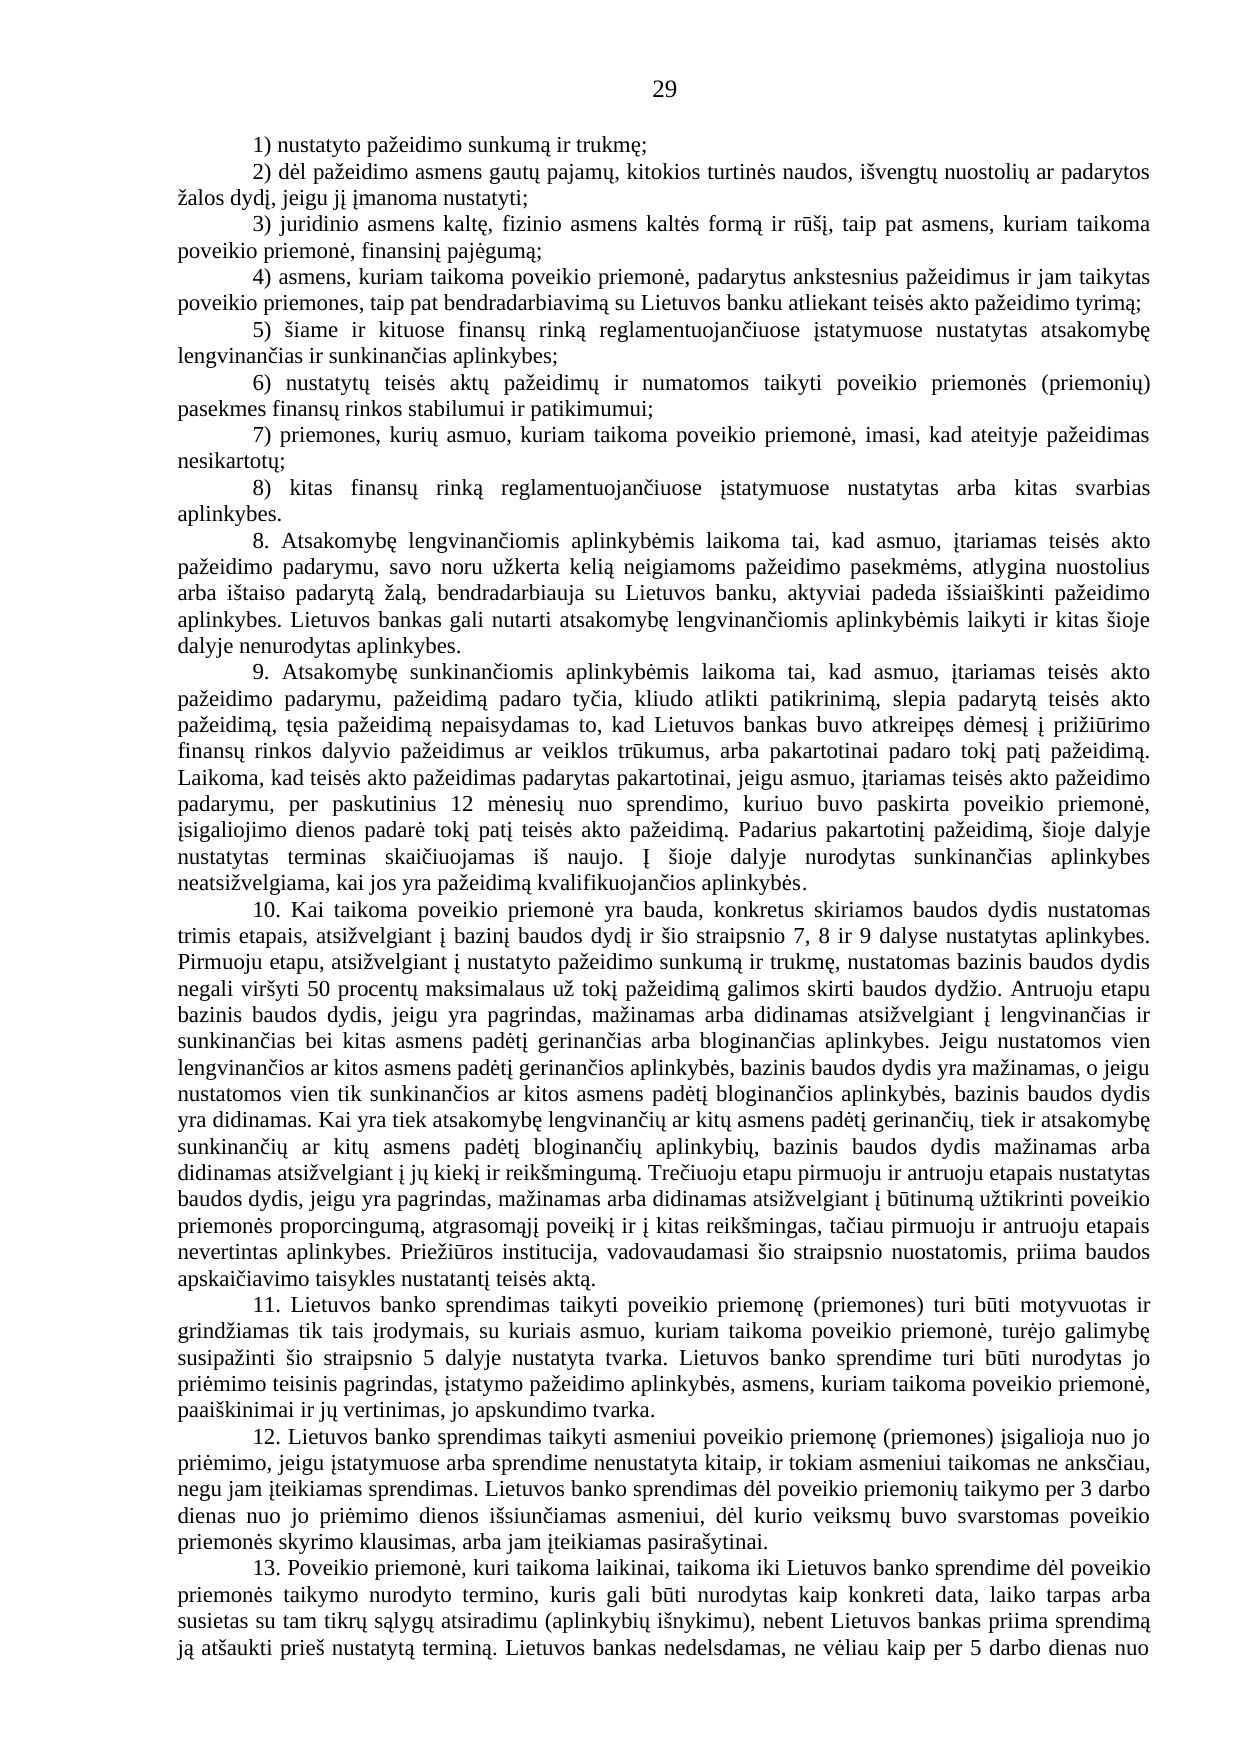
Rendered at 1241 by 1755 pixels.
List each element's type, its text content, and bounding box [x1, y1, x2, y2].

text 3) juridinio asmens kaltę, fizinio asmens kaltės formą ir rūšį, taip pat asmens, kuriam taikoma poveikio priemonė, finansinį pajėgumą; [177, 210, 1152, 263]
text 11. Lietuvos banko sprendimas taikyti poveikio priemonę (priemones) turi būti motyvuotas ir grindžiamas tik tais įrodymais, su kuriais asmuo, kuriam taikoma poveikio priemonė, turėjo galimybę susipažinti šio straipsnio 5 dalyje nustatyta tvarka. Lietuvos banko sprendime turi būti nurodytas jo priėmimo teisinis pagrindas, įstatymo pažeidimo aplinkybės, asmens, kuriam taikoma poveikio priemonė, paaiškinimai ir jų vertinimas, jo apskundimo tvarka. [177, 1291, 1152, 1423]
text 9. Atsakomybę sunkinančiomis aplinkybėmis laikoma tai, kad asmuo, įtariamas teisės akto pažeidimo padarymu, pažeidimą padaro tyčia, kliudo atlikti patikrinimą, slepia padarytą teisės akto pažeidimą, tęsia pažeidimą nepaisydamas to, kad Lietuvos bankas buvo atkreipęs dėmesį į prižiūrimo finansų rinkos dalyvio pažeidimus ar veiklos trūkumus, arba pakartotinai padaro tokį patį pažeidimą. Laikoma, kad teisės akto pažeidimas padarytas pakartotinai, jeigu asmuo, įtariamas teisės akto pažeidimo padarymu, per paskutinius 12 mėnesių nuo sprendimo, kuriuo buvo paskirta poveikio priemonė, įsigaliojimo dienos padarė tokį patį teisės akto pažeidimą. Padarius pakartotinį pažeidimą, šioje dalyje nustatytas terminas skaičiuojamas iš naujo. Į šioje dalyje nurodytas sunkinančias aplinkybes neatsižvelgiama, kai jos yra pažeidimą kvalifikuojančios aplinkybės. [177, 658, 1152, 896]
text 8) kitas finansų rinką reglamentuojančiuose įstatymuose nustatytas arba kitas svarbias aplinkybes. [177, 474, 1152, 527]
text 8. Atsakomybę lengvinančiomis aplinkybėmis laikoma tai, kad asmuo, įtariamas teisės akto pažeidimo padarymu, savo noru užkerta kelią neigiamoms pažeidimo pasekmėms, atlygina nuostolius arba ištaiso padarytą žalą, bendradarbiauja su Lietuvos banku, aktyviai padeda išsiaiškinti pažeidimo aplinkybes. Lietuvos bankas gali nutarti atsakomybę lengvinančiomis aplinkybėmis laikyti ir kitas šioje dalyje nenurodytas aplinkybes. [177, 527, 1152, 658]
text 13. Poveikio priemonė, kuri taikoma laikinai, taikoma iki Lietuvos banko sprendime dėl poveikio priemonės taikymo nurodyto termino, kuris gali būti nurodytas kaip konkreti data, laiko tarpas arba susietas su tam tikrų sąlygų atsiradimu (aplinkybių išnykimu), nebent Lietuvos bankas priima sprendimą ją atšaukti prieš nustatytą terminą. Lietuvos bankas nedelsdamas, ne vėliau kaip per 5 darbo dienas nuo [177, 1554, 1152, 1660]
text 5) šiame ir kituose finansų rinką reglamentuojančiuose įstatymuose nustatytas atsakomybę lengvinančias ir sunkinančias aplinkybes; [177, 316, 1152, 368]
text 12. Lietuvos banko sprendimas taikyti asmeniui poveikio priemonę (priemones) įsigalioja nuo jo priėmimo, jeigu įstatymuose arba sprendime nenustatyta kitaip, ir tokiam asmeniui taikomas ne anksčiau, negu jam įteikiamas sprendimas. Lietuvos banko sprendimas dėl poveikio priemonių taikymo per 3 darbo dienas nuo jo priėmimo dienos išsiunčiamas asmeniui, dėl kurio veiksmų buvo svarstomas poveikio priemonės skyrimo klausimas, arba jam įteikiamas pasirašytinai. [177, 1423, 1152, 1554]
text 2) dėl pažeidimo asmens gautų pajamų, kitokios turtinės naudos, išvengtų nuostolių ar padarytos žalos dydį, jeigu jį įmanoma nustatyti; [177, 158, 1152, 210]
text 7) priemones, kurių asmuo, kuriam taikoma poveikio priemonė, imasi, kad ateityje pažeidimas nesikartotų; [177, 421, 1152, 474]
text 10. Kai taikoma poveikio priemonė yra bauda, konkretus skiriamos baudos dydis nustatomas trimis etapais, atsižvelgiant į bazinį baudos dydį ir šio straipsnio 7, 8 ir 9 dalyse nustatytas aplinkybes. Pirmuoju etapu, atsižvelgiant į nustatyto pažeidimo sunkumą ir trukmę, nustatomas bazinis baudos dydis negali viršyti 50 procentų maksimalaus už tokį pažeidimą galimos skirti baudos dydžio. Antruoju etapu bazinis baudos dydis, jeigu yra pagrindas, mažinamas arba didinamas atsižvelgiant į lengvinančias ir sunkinančias bei kitas asmens padėtį gerinančias arba bloginančias aplinkybes. Jeigu nustatomos vien lengvinančios ar kitos asmens padėtį gerinančios aplinkybės, bazinis baudos dydis yra mažinamas, o jeigu nustatomos vien tik sunkinančios ar kitos asmens padėtį bloginančios aplinkybės, bazinis baudos dydis yra didinamas. Kai yra tiek atsakomybę lengvinančių ar kitų asmens padėtį gerinančių, tiek ir atsakomybę sunkinančių ar kitų asmens padėtį bloginančių aplinkybių, bazinis baudos dydis mažinamas arba didinamas atsižvelgiant į jų kiekį ir reikšmingumą. Trečiuoju etapu pirmuoju ir antruoju etapais nustatytas baudos dydis, jeigu yra pagrindas, mažinamas arba didinamas atsižvelgiant į būtinumą užtikrinti poveikio priemonės proporcingumą, atgrasomąjį poveikį ir į kitas reikšmingas, tačiau pirmuoju ir antruoju etapais nevertintas aplinkybes. Priežiūros institucija, vadovaudamasi šio straipsnio nuostatomis, priima baudos apskaičiavimo taisykles nustatantį teisės aktą. [177, 896, 1152, 1291]
text 6) nustatytų teisės aktų pažeidimų ir numatomos taikyti poveikio priemonės (priemonių) pasekmes finansų rinkos stabilumui ir patikimumui; [177, 368, 1152, 421]
text 1) nustatyto pažeidimo sunkumą ir trukmę; [177, 131, 1152, 158]
text 4) asmens, kuriam taikoma poveikio priemonė, padarytus ankstesnius pažeidimus ir jam taikytas poveikio priemones, taip pat bendradarbiavimą su Lietuvos banku atliekant teisės akto pažeidimo tyrimą; [177, 263, 1152, 316]
